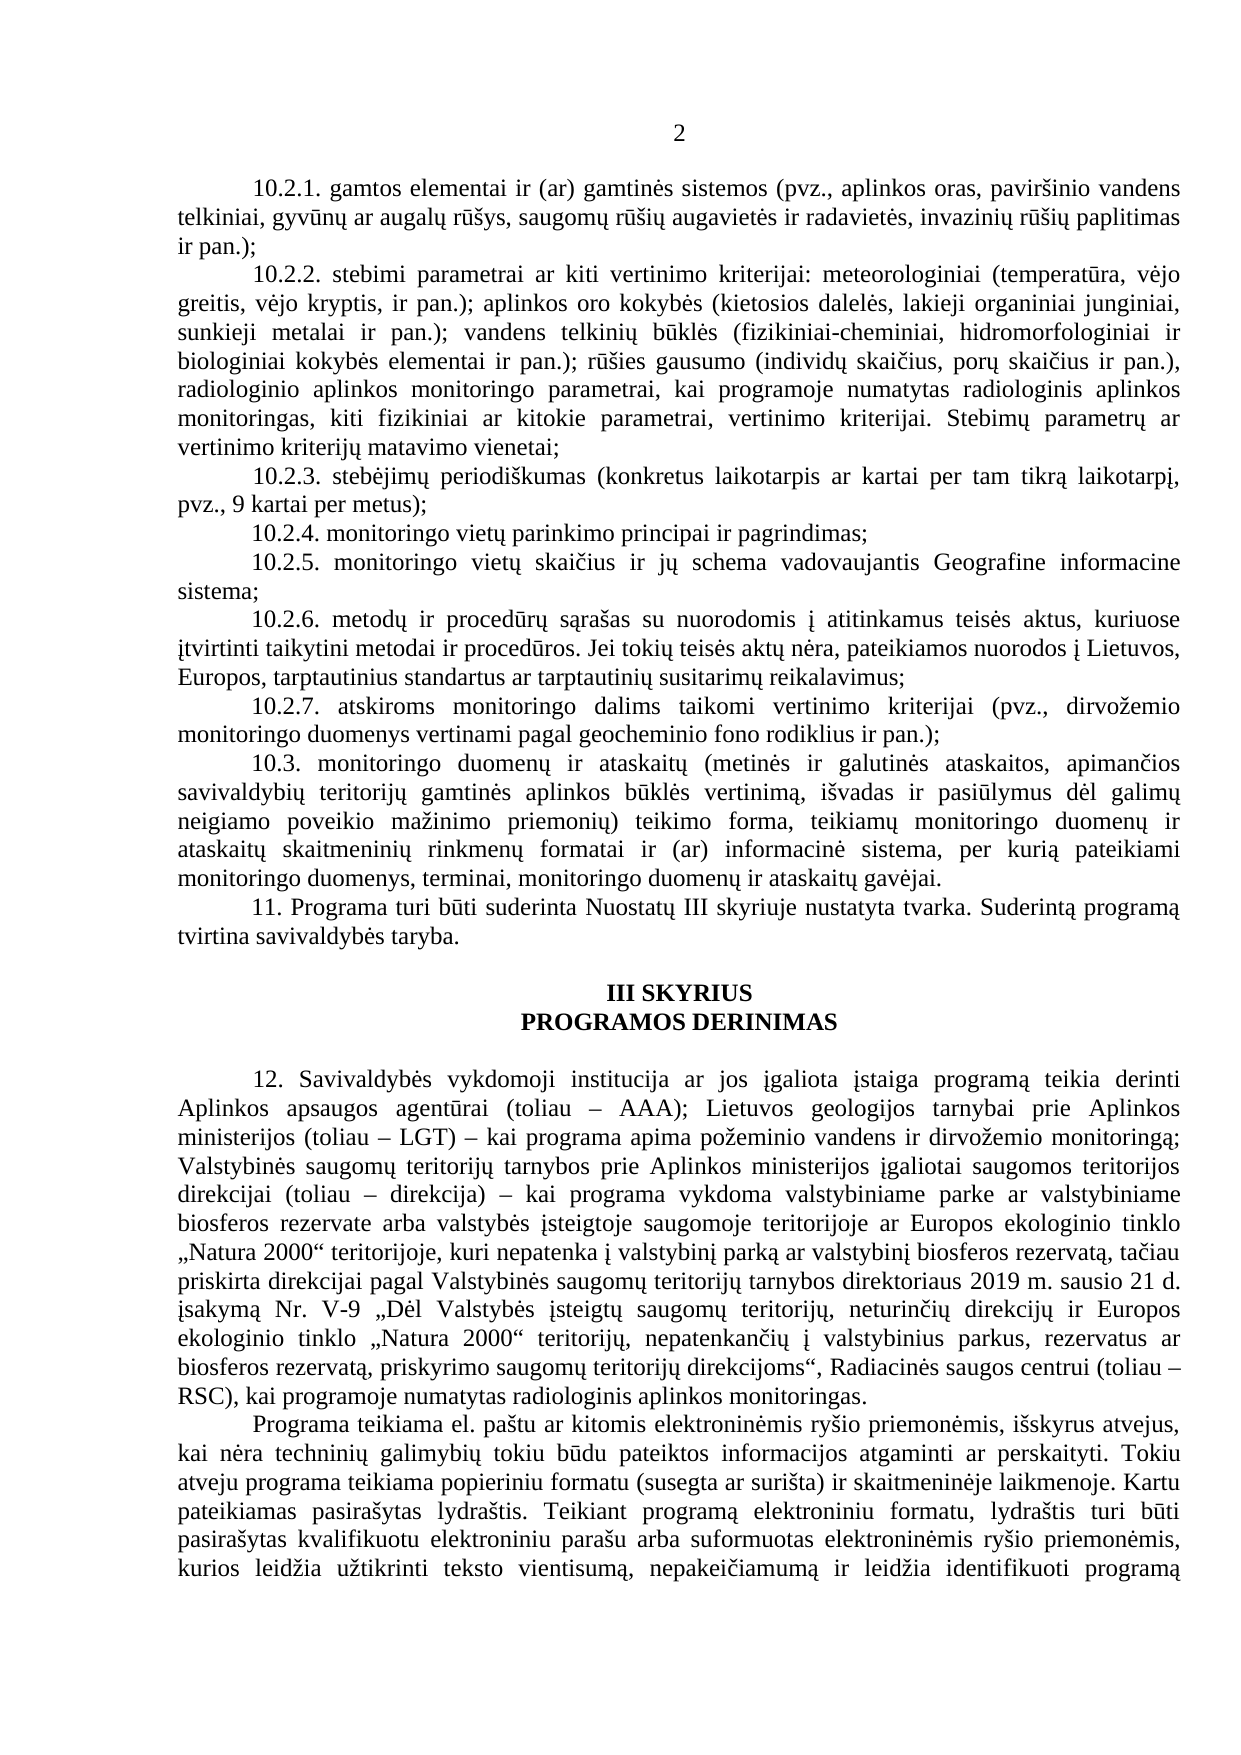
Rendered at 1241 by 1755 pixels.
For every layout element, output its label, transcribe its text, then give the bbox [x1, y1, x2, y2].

text III SKYRIUS [177, 978, 1181, 1007]
text 12. Savivaldybės vykdomoji institucija ar jos įgaliota įstaiga programą teikia derinti Aplinkos apsaugos agentūrai (toliau – AAA); Lietuvos geologijos tarnybai prie Aplinkos ministerijos (toliau – LGT) – kai programa apima požeminio vandens ir dirvožemio monitoringą; Valstybinės saugomų teritorijų tarnybos prie Aplinkos ministerijos įgaliotai saugomos teritorijos direkcijai (toliau – direkcija) – kai programa vykdoma valstybiniame parke ar valstybiniame biosferos rezervate arba valstybės įsteigtoje saugomoje teritorijoje ar Europos ekologinio tinklo „Natura 2000“ teritorijoje, kuri nepatenka į valstybinį parką ar valstybinį biosferos rezervatą, tačiau priskirta direkcijai pagal Valstybinės saugomų teritorijų tarnybos direktoriaus 2019 m. sausio 21 d. įsakymą Nr. V-9 „Dėl Valstybės įsteigtų saugomų teritorijų, neturinčių direkcijų ir Europos ekologinio tinklo „Natura 2000“ teritorijų, nepatenkančių į valstybinius parkus, rezervatus ar biosferos rezervatą, priskyrimo saugomų teritorijų direkcijoms“, Radiacinės saugos centrui (toliau – RSC), kai programoje numatytas radiologinis aplinkos monitoringas. [177, 1064, 1181, 1409]
text 10.2.1. gamtos elementai ir (ar) gamtinės sistemos (pvz., aplinkos oras, paviršinio vandens telkiniai, gyvūnų ar augalų rūšys, saugomų rūšių augavietės ir radavietės, invazinių rūšių paplitimas ir pan.); [177, 173, 1181, 259]
text 10.2.6. metodų ir procedūrų sąrašas su nuorodomis į atitinkamus teisės aktus, kuriuose įtvirtinti taikytini metodai ir procedūros. Jei tokių teisės aktų nėra, pateikiamos nuorodos į Lietuvos, Europos, tarptautinius standartus ar tarptautinių susitarimų reikalavimus; [177, 604, 1181, 691]
text 10.2.3. stebėjimų periodiškumas (konkretus laikotarpis ar kartai per tam tikrą laikotarpį, pvz., 9 kartai per metus); [177, 461, 1181, 518]
text PROGRAMOS DERINIMAS [177, 1007, 1181, 1036]
text 10.3. monitoringo duomenų ir ataskaitų (metinės ir galutinės ataskaitos, apimančios savivaldybių teritorijų gamtinės aplinkos būklės vertinimą, išvadas ir pasiūlymus dėl galimų neigiamo poveikio mažinimo priemonių) teikimo forma, teikiamų monitoringo duomenų ir ataskaitų skaitmeninių rinkmenų formatai ir (ar) informacinė sistema, per kurią pateikiami monitoringo duomenys, terminai, monitoringo duomenų ir ataskaitų gavėjai. [177, 748, 1181, 892]
text Programa teikiama el. paštu ar kitomis elektroninėmis ryšio priemonėmis, išskyrus atvejus, kai nėra techninių galimybių tokiu būdu pateiktos informacijos atgaminti ar perskaityti. Tokiu atveju programa teikiama popieriniu formatu (susegta ar surišta) ir skaitmeninėje laikmenoje. Kartu pateikiamas pasirašytas lydraštis. Teikiant programą elektroniniu formatu, lydraštis turi būti pasirašytas kvalifikuotu elektroniniu parašu arba suformuotas elektroninėmis ryšio priemonėmis, kurios leidžia užtikrinti teksto vientisumą, nepakeičiamumą ir leidžia identifikuoti programą [177, 1409, 1181, 1582]
text 10.2.2. stebimi parametrai ar kiti vertinimo kriterijai: meteorologiniai (temperatūra, vėjo greitis, vėjo kryptis, ir pan.); aplinkos oro kokybės (kietosios dalelės, lakieji organiniai junginiai, sunkieji metalai ir pan.); vandens telkinių būklės (fizikiniai-cheminiai, hidromorfologiniai ir biologiniai kokybės elementai ir pan.); rūšies gausumo (individų skaičius, porų skaičius ir pan.), radiologinio aplinkos monitoringo parametrai, kai programoje numatytas radiologinis aplinkos monitoringas, kiti fizikiniai ar kitokie parametrai, vertinimo kriterijai. Stebimų parametrų ar vertinimo kriterijų matavimo vienetai; [177, 259, 1181, 461]
text 10.2.7. atskiroms monitoringo dalims taikomi vertinimo kriterijai (pvz., dirvožemio monitoringo duomenys vertinami pagal geocheminio fono rodiklius ir pan.); [177, 691, 1181, 748]
text 10.2.4. monitoringo vietų parinkimo principai ir pagrindimas; [177, 518, 1181, 547]
text 10.2.5. monitoringo vietų skaičius ir jų schema vadovaujantis Geografine informacine sistema; [177, 547, 1181, 604]
text 11. Programa turi būti suderinta Nuostatų III skyriuje nustatyta tvarka. Suderintą programą tvirtina savivaldybės taryba. [177, 892, 1181, 949]
